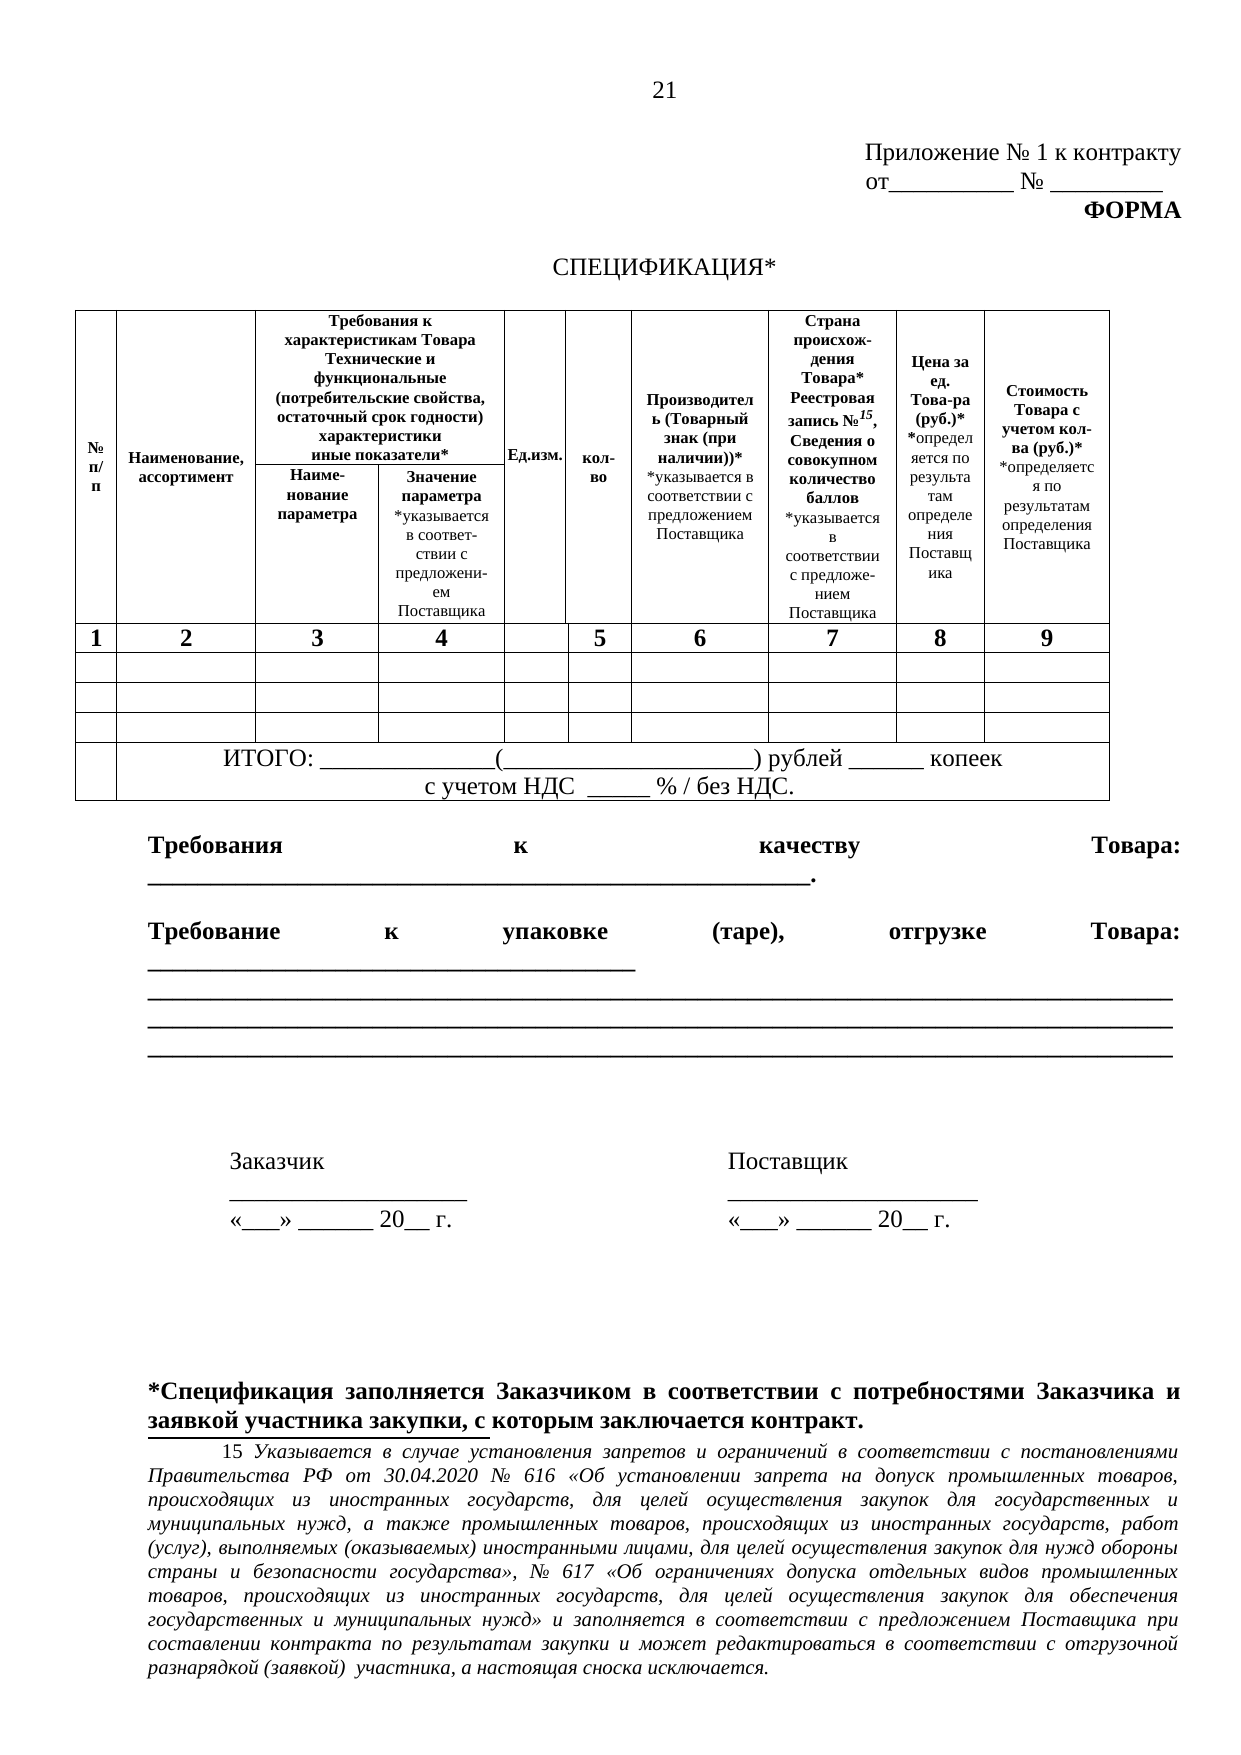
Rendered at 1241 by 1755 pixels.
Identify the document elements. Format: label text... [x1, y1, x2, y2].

table_cell [569, 683, 631, 712]
table_cell [769, 713, 896, 742]
table_header Ед.изм. [505, 311, 565, 622]
text Требование к упаковке (таре), отгрузке Товара: _______________________________________ [148, 916, 1181, 974]
table_cell [985, 683, 1109, 712]
table_cell [985, 713, 1109, 742]
table_cell 8 [897, 624, 984, 652]
table_cell [769, 653, 896, 682]
table_cell [985, 653, 1109, 682]
table_cell Наиме-нование параметра [256, 465, 378, 622]
table_header Цена за ед. Това-ра (руб.)* *определяется по результатам определения Поставщика [897, 311, 984, 622]
table_cell [76, 653, 116, 682]
table_cell 4 [379, 624, 504, 652]
text *Спецификация заполняется Заказчиком в соответствии с потребностями Заказчика и заявкой участника закупки, с которым заключается контракт. [148, 1376, 1181, 1434]
table_header Поставщик ____________________ «___» ______ 20__ г. [658, 1146, 1156, 1261]
table_cell [117, 653, 255, 682]
table_cell ИТОГО: ______________(____________________) рублей ______ копеек с учетом НДС _____ % / без НДС. [117, 743, 1109, 800]
table_cell [117, 683, 255, 712]
table_header Требования к характеристикам Товара Технические и функциональные (потребительские свойства, остаточный срок годности) характеристики иные показатели* [256, 311, 504, 464]
table_header Заказчик ___________________ «___» ______ 20__ г. [159, 1146, 657, 1261]
table_cell [897, 683, 984, 712]
table_header кол-во [566, 311, 631, 622]
table_header Страна происхож-дения Товара* Реестровая запись №, Сведения о совокупном количество баллов *указывается в соответствии с предложе-нием Поставщика [769, 311, 896, 622]
table_header Стоимость Товара с учетом кол-ва (руб.)* *определяется по результатам определения Поставщика [985, 311, 1109, 622]
table_cell 7 [769, 624, 896, 652]
text СПЕЦИФИКАЦИЯ* [148, 252, 1181, 281]
table_header Производитель (Товарный знак (при наличии))* *указывается в соответствии с предложением Поставщика [632, 311, 768, 622]
table_cell [505, 683, 568, 712]
table_cell [117, 713, 255, 742]
table_cell [256, 713, 378, 742]
text ______________________________________________________________________________________________________________________________________________________________________________________________________________________________________________________ [148, 974, 1181, 1060]
table_cell 1 [76, 624, 116, 652]
table_cell 5 [569, 624, 631, 652]
text Приложение № 1 к контракту [222, 137, 1181, 166]
table_cell [632, 653, 768, 682]
table_cell [76, 683, 116, 712]
table_cell [379, 683, 504, 712]
table_cell 2 [117, 624, 255, 652]
text ФОРМА [148, 195, 1181, 223]
table_cell [76, 743, 116, 800]
table_cell 6 [632, 624, 768, 652]
table_cell [256, 653, 378, 682]
table_header № п/п [76, 311, 116, 622]
table_cell [379, 713, 504, 742]
table_cell [76, 713, 116, 742]
table_cell [505, 624, 568, 652]
table_cell [769, 683, 896, 712]
table_cell Значение параметра *указывается в соответ- ствии с предложени-ем Поставщика [379, 465, 504, 622]
table_cell 3 [256, 624, 378, 652]
table_cell [897, 713, 984, 742]
table_cell [379, 653, 504, 682]
table_cell [632, 683, 768, 712]
text Требования к качеству Товара: _____________________________________________________. [148, 830, 1181, 887]
table_cell [505, 653, 568, 682]
table_cell [505, 713, 568, 742]
table_header Наименование, ассортимент [117, 311, 255, 622]
table_cell 9 [985, 624, 1109, 652]
table_cell [569, 653, 631, 682]
table_cell [256, 683, 378, 712]
table_cell [569, 713, 631, 742]
text от__________ № _________ [222, 166, 1181, 195]
table_cell [632, 713, 768, 742]
table_cell [897, 653, 984, 682]
